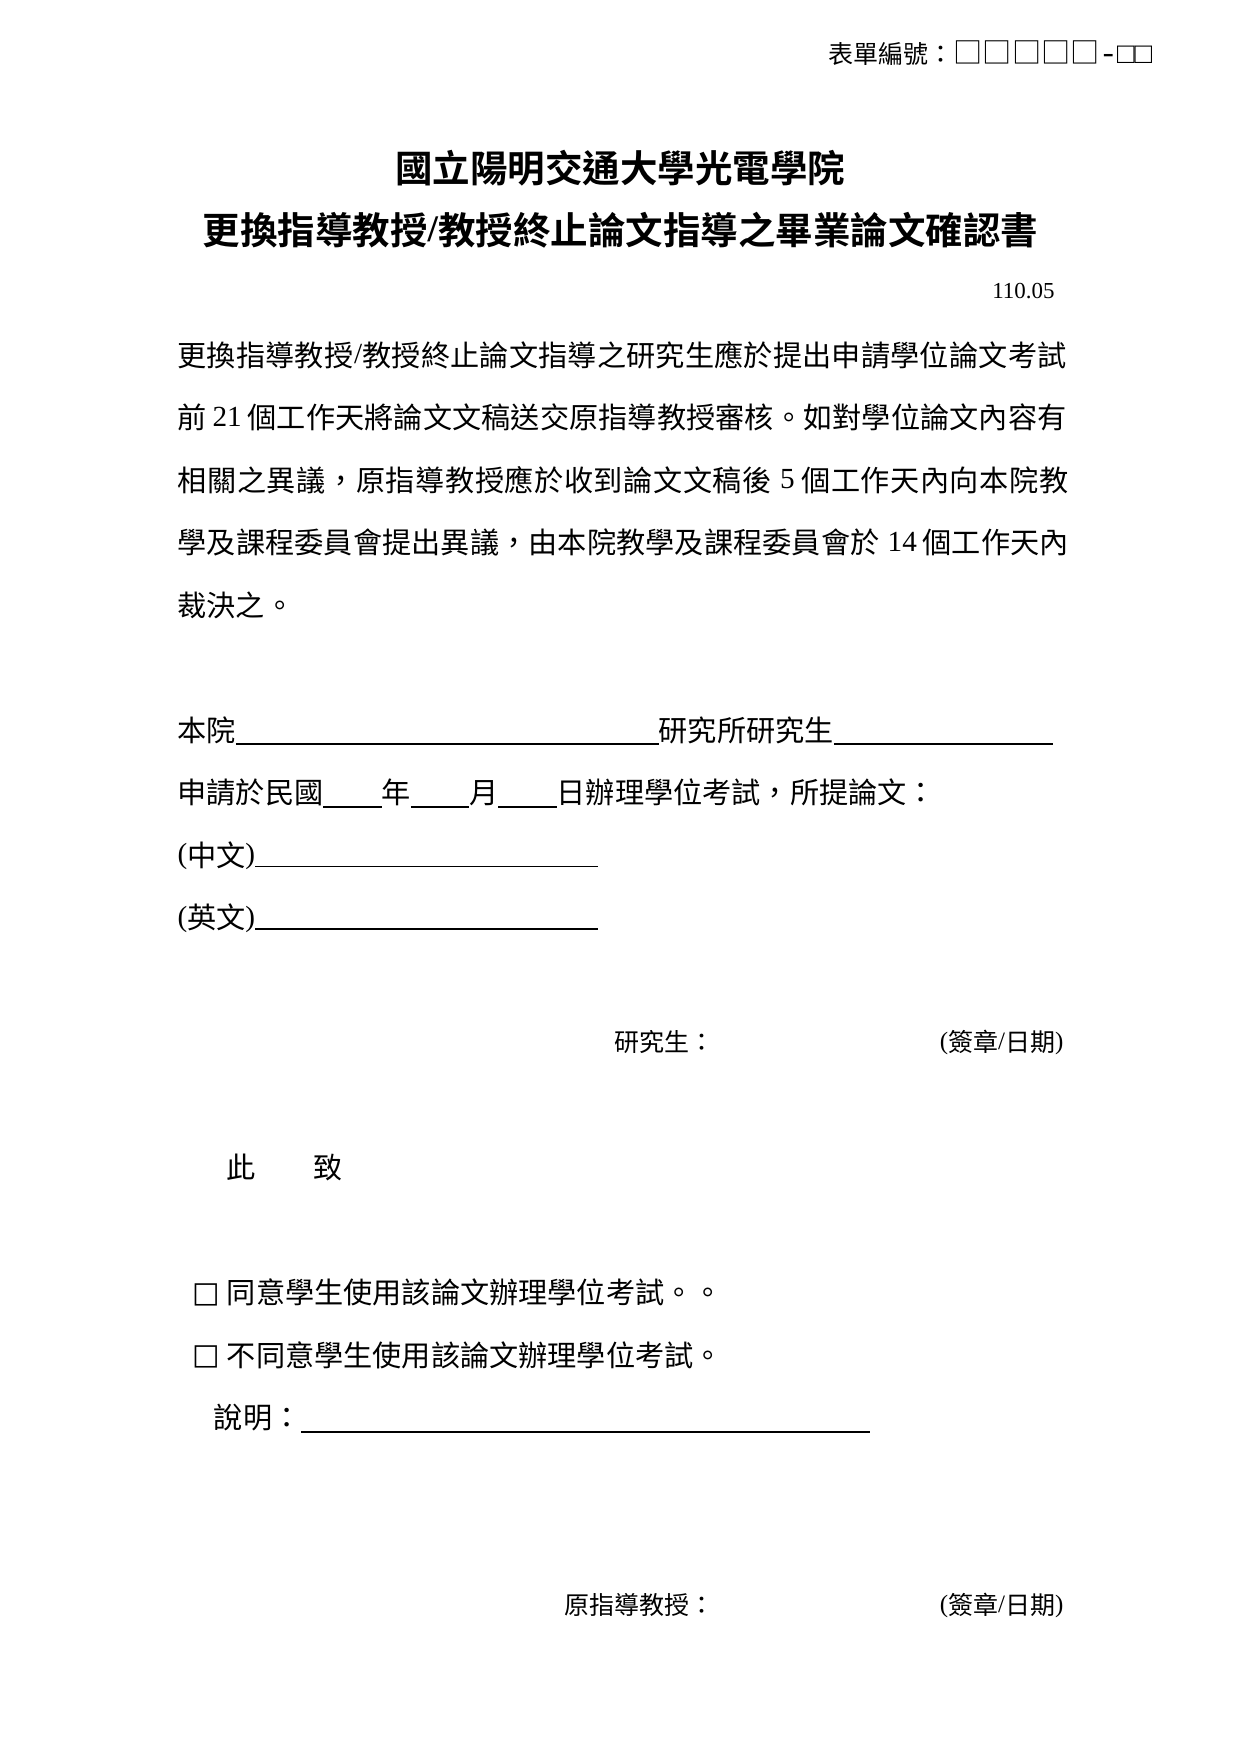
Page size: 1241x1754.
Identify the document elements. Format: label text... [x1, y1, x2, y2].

text 原指導教授： (簽章/日期) [177, 1562, 1063, 1624]
text 此 致 [177, 1124, 1063, 1187]
text (中文) [177, 812, 1063, 874]
text 更換指導教授/教授終止論文指導之研究生應於提出申請學位論文考試前21個工作天將論文文稿送交原指導教授審核。如對學位論文內容有相關之異議，原指導教授應於收到論文文稿後5個工作天內向本院教學及課程委員會提出異議，由本院教學及課程委員會於14個工作天內裁決之。 [177, 312, 1069, 624]
text 110.05 [177, 249, 1054, 312]
text 國立陽明交通大學光電學院 [177, 124, 1063, 187]
text □ 不同意學生使用該論文辦理學位考試。 [177, 1312, 1063, 1374]
text (英文) [177, 874, 1063, 937]
text 本院 研究所研究生 申請於民國 年 月 日辦理學位考試，所提論文： [177, 687, 1063, 812]
text 說明： [177, 1374, 1063, 1437]
text □ 同意學生使用該論文辦理學位考試。。 [177, 1249, 1063, 1312]
text 更換指導教授/教授終止論文指導之畢業論文確認書 [177, 187, 1063, 249]
text 研究生： (簽章/日期) [177, 999, 1063, 1062]
